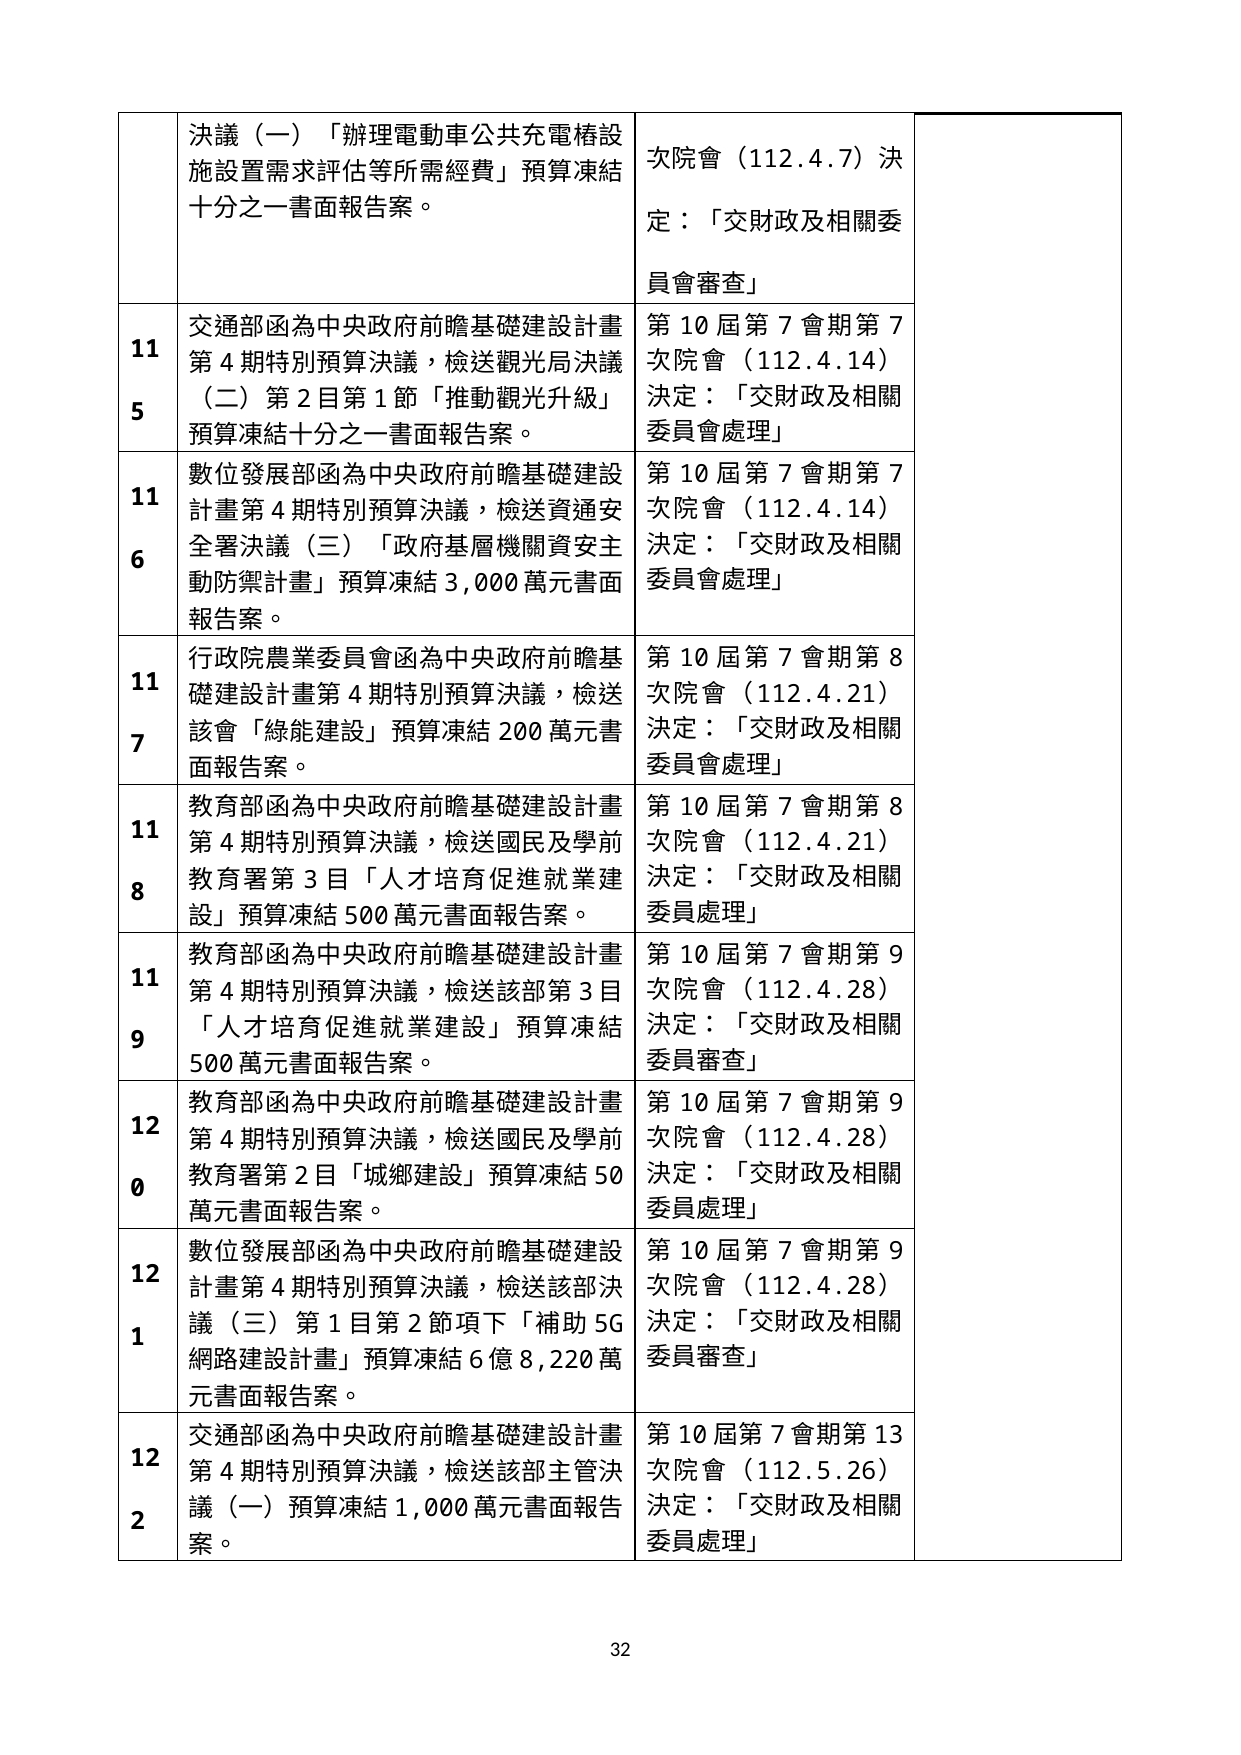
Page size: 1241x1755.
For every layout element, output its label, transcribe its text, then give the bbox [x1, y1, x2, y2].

table_cell [119, 304, 177, 451]
table_cell [119, 452, 177, 635]
table_cell 行政院農業委員會函為中央政府前瞻基礎建設計畫第4期特別預算決議，檢送該會「綠能建設」預算凍結200萬元書面報告案。 [178, 636, 634, 783]
table_cell [119, 1229, 177, 1412]
table_cell 次院會（112.4.7）決定：「交財政及相關委員會審查」 [636, 113, 914, 303]
table_cell 決議（一）「辦理電動車公共充電樁設施設置需求評估等所需經費」預算凍結十分之一書面報告案。 [178, 113, 634, 303]
table_cell 第10屆第7會期第8次院會（112.4.21）決定：「交財政及相關委員會處理」 [636, 636, 914, 783]
table_cell 第10屆第7會期第9次院會（112.4.28）決定：「交財政及相關委員處理」 [636, 1081, 914, 1228]
table_cell 第10屆第7會期第7次院會（112.4.14）決定：「交財政及相關委員會處理」 [636, 452, 914, 635]
table_cell 教育部函為中央政府前瞻基礎建設計畫第4期特別預算決議，檢送國民及學前教育署第3目「人才培育促進就業建設」預算凍結500萬元書面報告案。 [178, 785, 634, 932]
table_cell 第10屆第7會期第9次院會（112.4.28）決定：「交財政及相關委員審查」 [636, 933, 914, 1080]
table_cell [119, 1413, 177, 1560]
table_cell [119, 933, 177, 1080]
table_cell [119, 113, 177, 303]
table_cell [119, 1081, 177, 1228]
table_cell 第10屆第7會期第13次院會（112.5.26）決定：「交財政及相關委員處理」 [636, 1413, 914, 1560]
table_cell 教育部函為中央政府前瞻基礎建設計畫第4期特別預算決議，檢送該部第3目「人才培育促進就業建設」預算凍結500萬元書面報告案。 [178, 933, 634, 1080]
table_cell [119, 785, 177, 932]
table_cell 第10屆第7會期第9次院會（112.4.28）決定：「交財政及相關委員審查」 [636, 1229, 914, 1412]
table_cell 交通部函為中央政府前瞻基礎建設計畫第4期特別預算決議，檢送觀光局決議（二）第2目第1節「推動觀光升級」預算凍結十分之一書面報告案。 [178, 304, 634, 451]
table_cell [915, 115, 1121, 1560]
table_cell 交通部函為中央政府前瞻基礎建設計畫第4期特別預算決議，檢送該部主管決議（一）預算凍結1,000萬元書面報告案。 [178, 1413, 634, 1560]
table_cell 第10屆第7會期第8次院會（112.4.21）決定：「交財政及相關委員處理」 [636, 785, 914, 932]
table_cell [119, 636, 177, 783]
table_cell 教育部函為中央政府前瞻基礎建設計畫第4期特別預算決議，檢送國民及學前教育署第2目「城鄉建設」預算凍結50萬元書面報告案。 [178, 1081, 634, 1228]
table_cell 數位發展部函為中央政府前瞻基礎建設計畫第4期特別預算決議，檢送資通安全署決議（三）「政府基層機關資安主動防禦計畫」預算凍結3,000萬元書面報告案。 [178, 452, 634, 635]
table_cell 數位發展部函為中央政府前瞻基礎建設計畫第4期特別預算決議，檢送該部決議（三）第1目第2節項下「補助5G網路建設計畫」預算凍結6億8,220萬元書面報告案。 [178, 1229, 634, 1412]
table_cell 第10屆第7會期第7次院會（112.4.14）決定：「交財政及相關委員會處理」 [636, 304, 914, 451]
